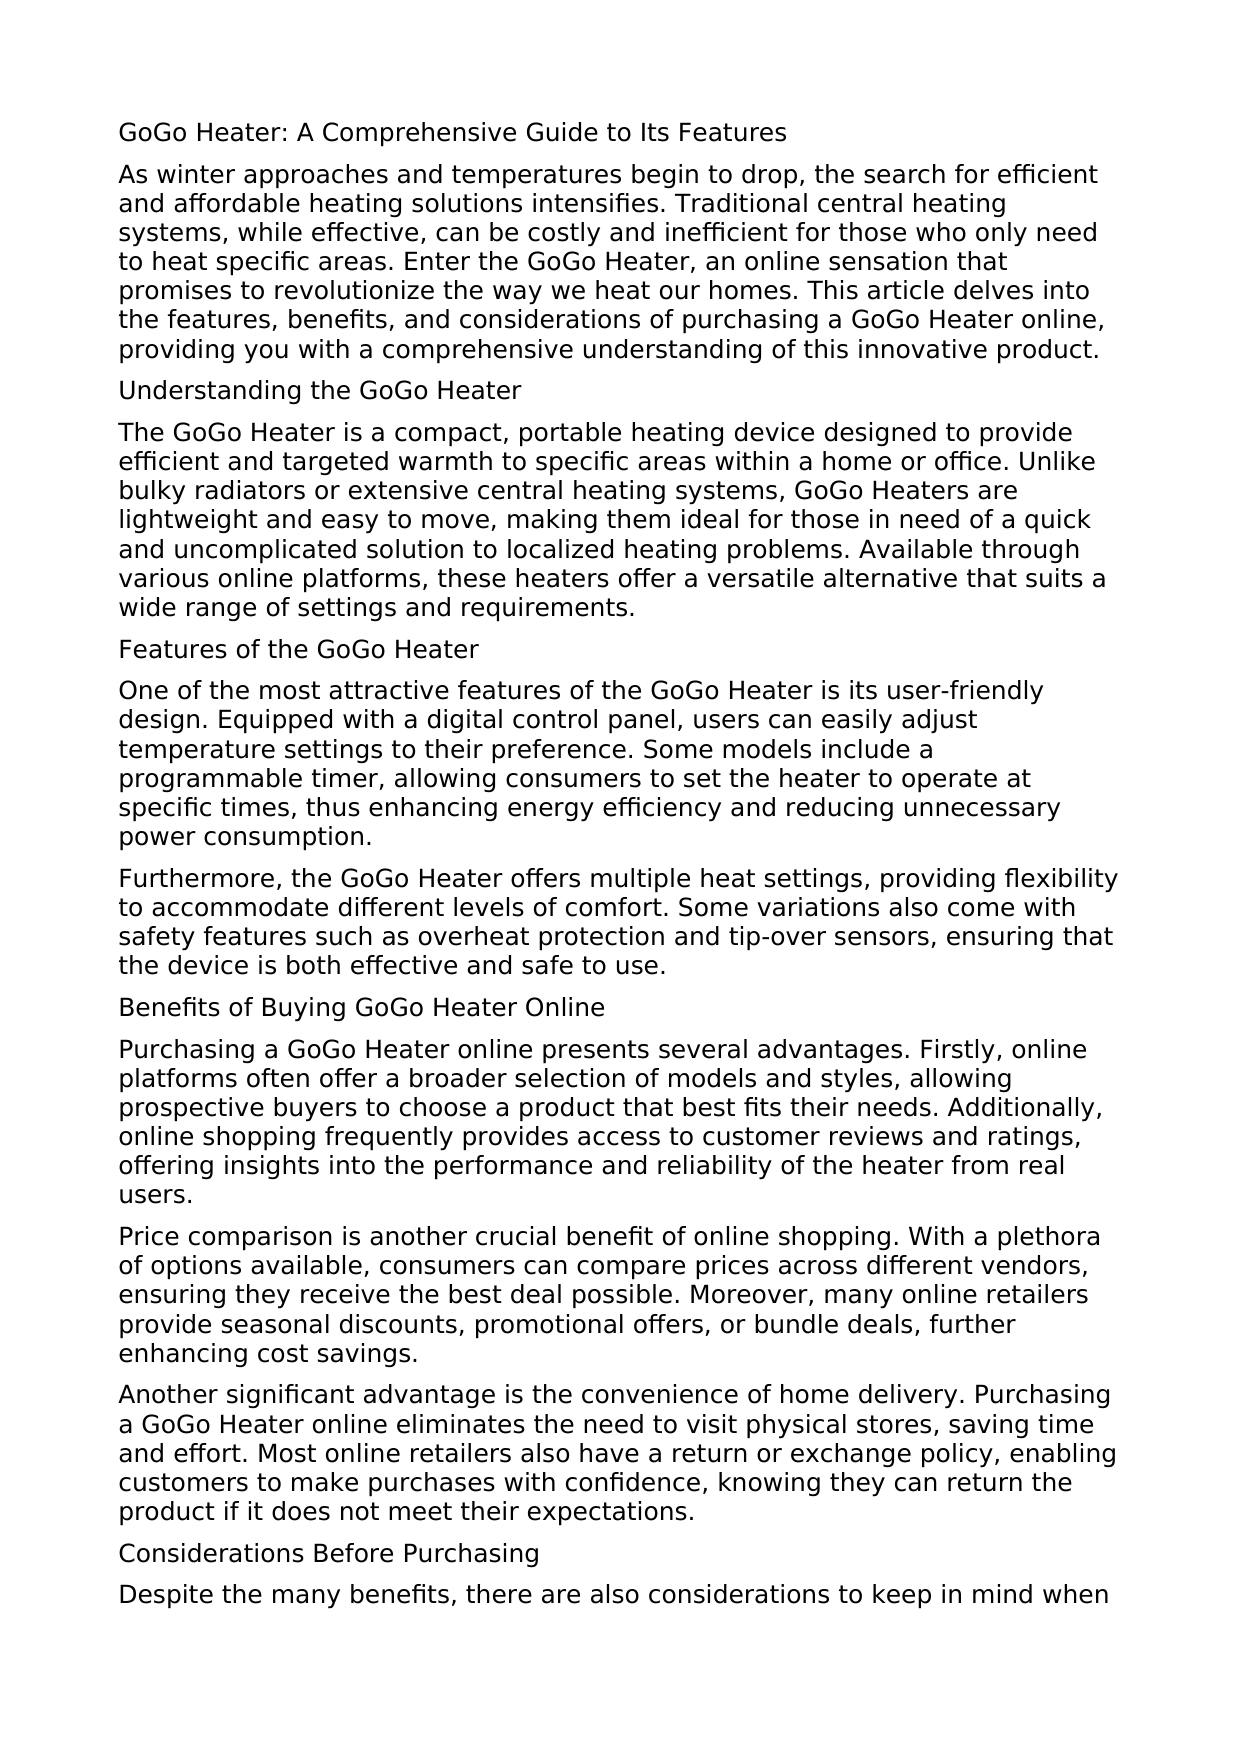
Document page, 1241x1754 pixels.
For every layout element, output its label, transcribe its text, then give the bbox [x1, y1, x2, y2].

text Benefits of Buying GoGo Heater Online [118, 993, 1122, 1022]
text The GoGo Heater is a compact, portable heating device designed to provide efficient and targeted warmth to specific areas within a home or office. Unlike bulky radiators or extensive central heating systems, GoGo Heaters are lightweight and easy to move, making them ideal for those in need of a quick and uncomplicated solution to localized heating problems. Available through various online platforms, these heaters offer a versatile alternative that suits a wide range of settings and requirements. [118, 418, 1122, 622]
text Considerations Before Purchasing [118, 1539, 1122, 1568]
text Despite the many benefits, there are also considerations to keep in mind when [118, 1581, 1122, 1610]
text Another significant advantage is the convenience of home delivery. Purchasing a GoGo Heater online eliminates the need to visit physical stores, saving time and effort. Most online retailers also have a return or exchange policy, enabling customers to make purchases with confidence, knowing they can return the product if it does not meet their expectations. [118, 1381, 1122, 1526]
text Features of the GoGo Heater [118, 635, 1122, 664]
text Understanding the GoGo Heater [118, 376, 1122, 406]
text Furthermore, the GoGo Heater offers multiple heat settings, providing flexibility to accommodate different levels of comfort. Some variations also come with safety features such as overheat protection and tip-over sensors, ensuring that the device is both effective and safe to use. [118, 864, 1122, 981]
text GoGo Heater: A Comprehensive Guide to Its Features [118, 118, 1122, 147]
text Purchasing a GoGo Heater online presents several advantages. Firstly, online platforms often offer a broader selection of models and styles, allowing prospective buyers to choose a product that best fits their needs. Additionally, online shopping frequently provides access to customer reviews and ratings, offering insights into the performance and reliability of the heater from real users. [118, 1035, 1122, 1210]
text One of the most attractive features of the GoGo Heater is its user-friendly design. Equipped with a digital control panel, users can easily adjust temperature settings to their preference. Some models include a programmable timer, allowing consumers to set the heater to operate at specific times, thus enhancing energy efficiency and reducing unnecessary power consumption. [118, 676, 1122, 851]
text As winter approaches and temperatures begin to drop, the search for efficient and affordable heating solutions intensifies. Traditional central heating systems, while effective, can be costly and inefficient for those who only need to heat specific areas. Enter the GoGo Heater, an online sensation that promises to revolutionize the way we heat our homes. This article delves into the features, benefits, and considerations of purchasing a GoGo Heater online, providing you with a comprehensive understanding of this innovative product. [118, 160, 1122, 364]
text Price comparison is another crucial benefit of online shopping. With a plethora of options available, consumers can compare prices across different vendors, ensuring they receive the best deal possible. Moreover, many online retailers provide seasonal discounts, promotional offers, or bundle deals, further enhancing cost savings. [118, 1222, 1122, 1368]
